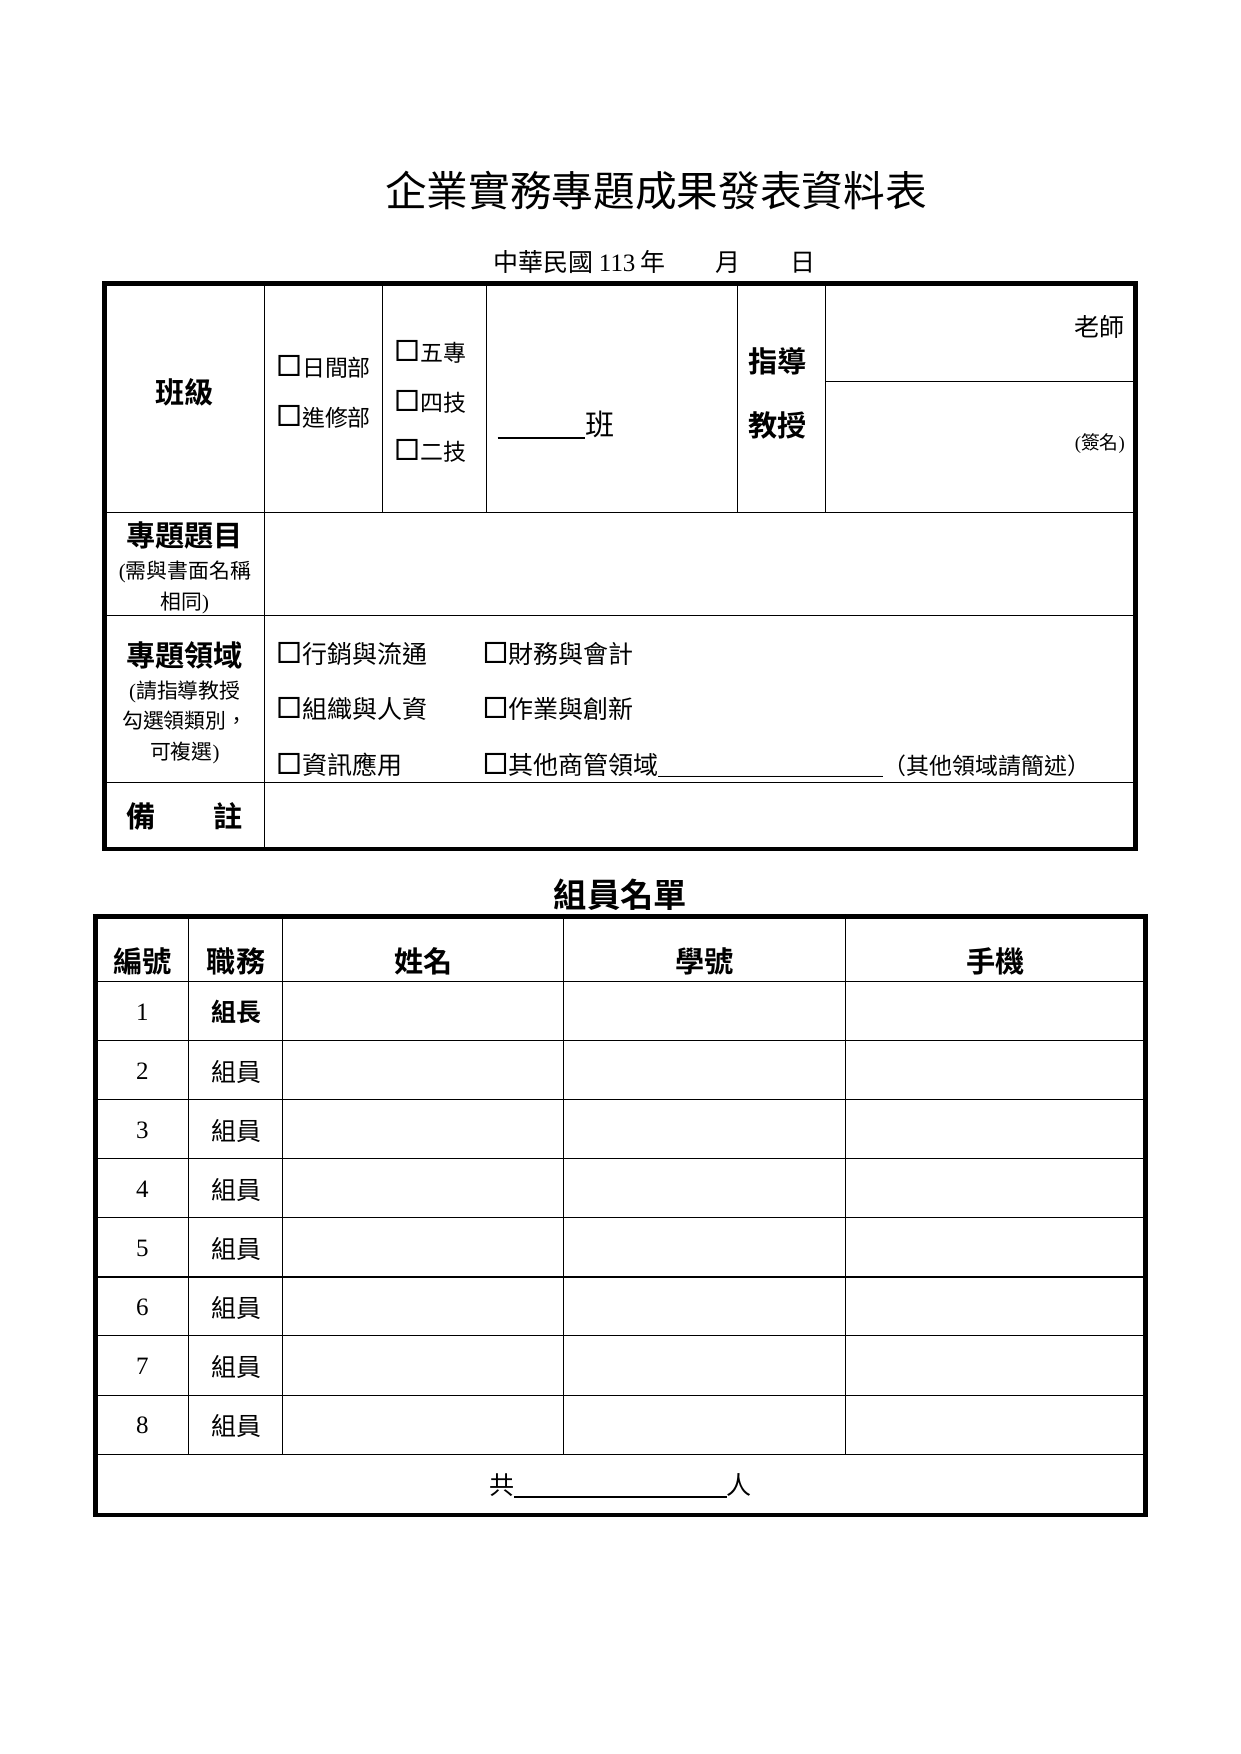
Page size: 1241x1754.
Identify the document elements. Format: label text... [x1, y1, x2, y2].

table_cell 1 [98, 982, 188, 1040]
table_cell 財務與會計 [471, 616, 1133, 671]
table_cell 組織與人資 [265, 671, 471, 726]
table_cell 專題領域 (請指導教授 勾選領類別，可複選) [107, 616, 264, 782]
table_cell [283, 1100, 563, 1158]
table_cell [846, 1396, 1143, 1453]
table_cell 共 人 [98, 1455, 1143, 1513]
table_cell [283, 1278, 563, 1335]
table_cell [846, 982, 1143, 1040]
table_cell [846, 1336, 1143, 1394]
table_header 日間部 進修部 [265, 286, 382, 512]
text 中華民國113年 月 日 [187, 218, 1124, 281]
table_cell [564, 982, 845, 1040]
table_cell [564, 1218, 845, 1276]
table_cell [265, 783, 1133, 847]
table_cell 組員 [189, 1396, 282, 1453]
table_cell 組員 [189, 1159, 282, 1217]
table_cell [283, 1396, 563, 1453]
table_cell 2 [98, 1041, 188, 1099]
table_cell 資訊應用 [265, 726, 471, 782]
table_header 手機 [846, 919, 1143, 981]
table_cell 4 [98, 1159, 188, 1217]
table_header 老師 [1062, 286, 1133, 381]
table_header 姓名 [283, 919, 563, 981]
table_header 編號 [98, 919, 188, 981]
table_cell [283, 982, 563, 1040]
table_cell 其他商管領域＿＿＿＿＿＿＿＿＿（其他領域請簡述） [471, 726, 1133, 782]
table_header 班 [487, 286, 737, 512]
table_cell [283, 1041, 563, 1099]
table_cell 組長 [189, 982, 282, 1040]
table_cell [846, 1218, 1143, 1276]
text 企業實務專題成果發表資料表 [187, 158, 1124, 218]
table_cell 8 [98, 1396, 188, 1453]
table_cell [846, 1159, 1143, 1217]
table_header 班級 [107, 286, 264, 512]
table_cell 組員 [189, 1100, 282, 1158]
table_cell [564, 1278, 845, 1335]
table_cell [564, 1159, 845, 1217]
table_cell 組員 [189, 1041, 282, 1099]
table_cell [283, 1218, 563, 1276]
table_cell 組員 [189, 1218, 282, 1276]
table_header 五專 四技 二技 [383, 286, 486, 512]
table_cell [265, 513, 1133, 615]
table_cell 5 [98, 1218, 188, 1276]
table_cell [846, 1041, 1143, 1099]
table_cell 6 [98, 1278, 188, 1335]
table_cell [846, 1278, 1143, 1335]
table_cell [283, 1159, 563, 1217]
table_cell 3 [98, 1100, 188, 1158]
table_cell 組員 [189, 1336, 282, 1394]
table_cell [564, 1041, 845, 1099]
table_cell [846, 1100, 1143, 1158]
table_header 職務 [189, 919, 282, 981]
table_cell [564, 1396, 845, 1453]
text 組員名單 [187, 851, 1053, 914]
table_cell 行銷與流通 [265, 616, 471, 671]
table_cell [564, 1336, 845, 1394]
table_cell [283, 1336, 563, 1394]
table_header 指導教授 [738, 286, 825, 512]
table_cell 組員 [189, 1278, 282, 1335]
table_cell 7 [98, 1336, 188, 1394]
table_cell 作業與創新 [471, 671, 1133, 726]
table_cell 備 註 [107, 783, 264, 847]
table_cell (簽名) [1062, 382, 1133, 512]
table_header 學號 [564, 919, 845, 981]
table_cell [564, 1100, 845, 1158]
table_header [826, 286, 1062, 381]
table_cell 專題題目 (需與書面名稱相同) [107, 513, 264, 615]
table_cell [826, 382, 1062, 512]
